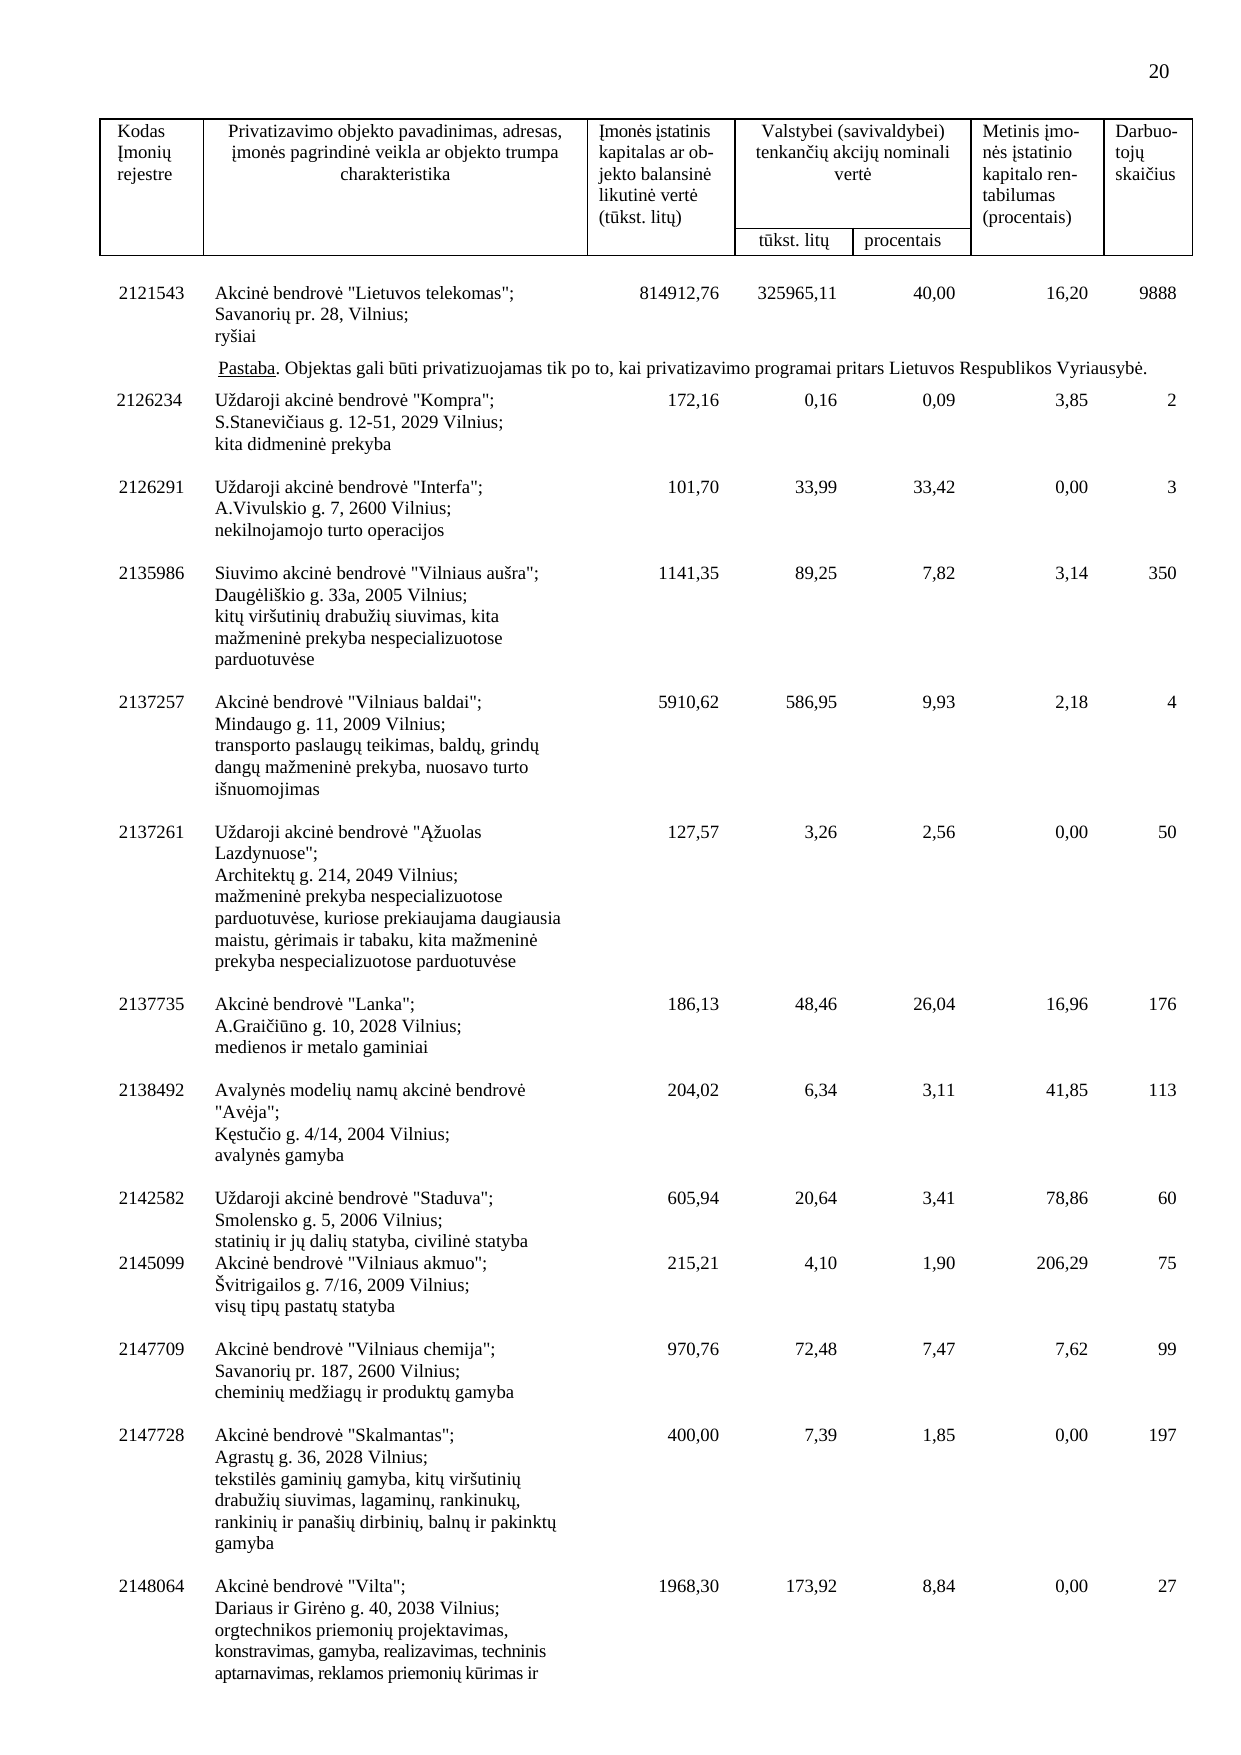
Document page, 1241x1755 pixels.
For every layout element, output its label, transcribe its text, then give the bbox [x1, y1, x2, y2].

table_cell 2137257 [100, 691, 203, 821]
table_cell 5910,62 [587, 691, 735, 821]
table_cell 7,39 [735, 1424, 853, 1575]
table_cell 2145099 [100, 1252, 203, 1338]
table_cell 27 [1104, 1575, 1192, 1683]
table_cell 2126234 [100, 389, 203, 476]
table_cell 3,41 [853, 1187, 971, 1252]
table_cell 176 [1104, 993, 1192, 1079]
table_cell 173,92 [735, 1575, 853, 1683]
table_cell 3,14 [971, 562, 1104, 691]
table_cell 50 [1104, 821, 1192, 993]
table_cell 127,57 [587, 821, 735, 993]
table_cell 2,56 [853, 821, 971, 993]
table_cell 9,93 [853, 691, 971, 821]
table_cell 72,48 [735, 1338, 853, 1424]
table_cell Uždaroji akcinė bendrovė "Staduva"; Smolensko g. 5, 2006 Vilnius; statinių ir jų dalių statyba, civilinė statyba [203, 1187, 587, 1252]
table_cell 20,64 [735, 1187, 853, 1252]
table_cell 0,16 [735, 389, 853, 476]
table_cell [588, 228, 734, 254]
table_cell 41,85 [971, 1079, 1104, 1187]
table_cell 33,99 [735, 476, 853, 562]
table_cell 0,00 [971, 476, 1104, 562]
table_cell 7,62 [971, 1338, 1104, 1424]
table_cell Akcinė bendrovė "Vilniaus akmuo"; Švitrigailos g. 7/16, 2009 Vilnius; visų tipų pastatų statyba [203, 1252, 587, 1338]
table_header Darbuo-tojų skaičius [1105, 120, 1192, 227]
table_cell 89,25 [735, 562, 853, 691]
table_cell procentais [854, 229, 970, 254]
table_cell [204, 228, 587, 254]
table_cell 0,09 [853, 389, 971, 476]
table_cell 8,84 [853, 1575, 971, 1683]
table_cell 2147709 [100, 1338, 203, 1424]
table_cell Akcinė bendrovė "Lanka"; A.Graičiūno g. 10, 2028 Vilnius; medienos ir metalo gaminiai [203, 993, 587, 1079]
table_cell 48,46 [735, 993, 853, 1079]
table_cell Siuvimo akcinė bendrovė "Vilniaus aušra"; Daugėliškio g. 33a, 2005 Vilnius; kitų viršutinių drabužių siuvimas, kita mažmeninė prekyba nespecializuotose parduotuvėse [203, 562, 587, 691]
table_cell 206,29 [971, 1252, 1104, 1338]
table_cell 6,34 [735, 1079, 853, 1187]
table_cell 1,85 [853, 1424, 971, 1575]
table_header Privatizavimo objekto pavadinimas, adresas, įmonės pagrindinė veikla ar objekto trumpa charakteristika [204, 120, 587, 227]
table_cell 2142582 [100, 1187, 203, 1252]
table_cell 172,16 [587, 389, 735, 476]
table_cell Avalynės modelių namų akcinė bendrovė "Avėja"; Kęstučio g. 4/14, 2004 Vilnius; avalynės gamyba [203, 1079, 587, 1187]
table_cell [971, 256, 1104, 282]
table_cell 2121543 [100, 282, 203, 357]
table_header Kodas Įmonių rejestre [101, 120, 203, 227]
table_cell 2126291 [100, 476, 203, 562]
table_cell 113 [1104, 1079, 1192, 1187]
table_cell 215,21 [587, 1252, 735, 1338]
table_cell Uždaroji akcinė bendrovė "Interfa"; A.Vivulskio g. 7, 2600 Vilnius; nekilnojamojo turto operacijos [203, 476, 587, 562]
table_cell 197 [1104, 1424, 1192, 1575]
table_cell 4,10 [735, 1252, 853, 1338]
table_cell 40,00 [853, 282, 971, 357]
table_cell [587, 256, 735, 282]
table_cell 33,42 [853, 476, 971, 562]
table_cell 99 [1104, 1338, 1192, 1424]
table_cell tūkst. litų [736, 229, 852, 254]
table_cell 2 [1104, 389, 1192, 476]
table_cell [972, 228, 1103, 254]
table_cell 3 [1104, 476, 1192, 562]
table_header Metinis įmo-nės įstatinio kapitalo ren-tabilumas (procentais) [972, 120, 1103, 227]
table_cell Akcinė bendrovė "Lietuvos telekomas"; Savanorių pr. 28, Vilnius; ryšiai [203, 282, 587, 357]
table_cell 0,00 [971, 1575, 1104, 1683]
table_cell 3,11 [853, 1079, 971, 1187]
table_cell 400,00 [587, 1424, 735, 1575]
table_cell 101,70 [587, 476, 735, 562]
table_cell 2147728 [100, 1424, 203, 1575]
table_cell 2137261 [100, 821, 203, 993]
table_cell [1104, 256, 1192, 282]
table_header Valstybei (savivaldybei) tenkančių akcijų nominali vertė [736, 120, 970, 227]
table_cell 1968,30 [587, 1575, 735, 1683]
table_cell 970,76 [587, 1338, 735, 1424]
table_cell 9888 [1104, 282, 1192, 357]
table_cell 586,95 [735, 691, 853, 821]
table_cell 325965,11 [735, 282, 853, 357]
table_cell 2,18 [971, 691, 1104, 821]
table_cell 1,90 [853, 1252, 971, 1338]
table_cell 16,20 [971, 282, 1104, 357]
table_cell 186,13 [587, 993, 735, 1079]
table_cell 60 [1104, 1187, 1192, 1252]
table_cell 350 [1104, 562, 1192, 691]
table_cell 204,02 [587, 1079, 735, 1187]
table_cell 7,47 [853, 1338, 971, 1424]
table_cell 16,96 [971, 993, 1104, 1079]
table_cell 75 [1104, 1252, 1192, 1338]
table_cell 3,26 [735, 821, 853, 993]
table_cell 78,86 [971, 1187, 1104, 1252]
table_cell 4 [1104, 691, 1192, 821]
table_cell Akcinė bendrovė "Vilta"; Dariaus ir Girėno g. 40, 2038 Vilnius; orgtechnikos priemonių projektavimas, konstravimas, gamyba, realizavimas, techninis aptarnavimas, reklamos priemonių kūrimas ir [203, 1575, 587, 1683]
table_cell [1105, 228, 1192, 254]
table_cell 0,00 [971, 821, 1104, 993]
table_cell [101, 228, 203, 254]
table_cell Akcinė bendrovė "Vilniaus baldai"; Mindaugo g. 11, 2009 Vilnius; transporto paslaugų teikimas, baldų, grindų dangų mažmeninė prekyba, nuosavo turto išnuomojimas [203, 691, 587, 821]
table_cell 814912,76 [587, 282, 735, 357]
table_cell 2137735 [100, 993, 203, 1079]
table_cell 1141,35 [587, 562, 735, 691]
table_cell [100, 256, 203, 282]
table_cell Akcinė bendrovė "Vilniaus chemija"; Savanorių pr. 187, 2600 Vilnius; cheminių medžiagų ir produktų gamyba [203, 1338, 587, 1424]
table_cell 26,04 [853, 993, 971, 1079]
table_cell [735, 256, 853, 282]
table_cell 2138492 [100, 1079, 203, 1187]
table_cell 2135986 [100, 562, 203, 691]
table_cell Uždaroji akcinė bendrovė "Ąžuolas Lazdynuose"; Architektų g. 214, 2049 Vilnius; mažmeninė prekyba nespecializuotose parduotuvėse, kuriose prekiaujama daugiausia maistu, gėrimais ir tabaku, kita mažmeninė prekyba nespecializuotose parduotuvėse [203, 821, 587, 993]
table_cell Uždaroji akcinė bendrovė "Kompra"; S.Stanevičiaus g. 12-51, 2029 Vilnius; kita didmeninė prekyba [203, 389, 587, 476]
table_cell [203, 256, 587, 282]
table_cell [853, 256, 971, 282]
table_cell 0,00 [971, 1424, 1104, 1575]
table_cell 2148064 [100, 1575, 203, 1683]
table_cell Akcinė bendrovė "Skalmantas"; Agrastų g. 36, 2028 Vilnius; tekstilės gaminių gamyba, kitų viršutinių drabužių siuvimas, lagaminų, rankinukų, rankinių ir panašių dirbinių, balnų ir pakinktų gamyba [203, 1424, 587, 1575]
table_cell 605,94 [587, 1187, 735, 1252]
table_cell Pastaba. Objektas gali būti privatizuojamas tik po to, kai privatizavimo programai pritars Lietuvos Respublikos Vyriausybė. [100, 357, 1192, 389]
table_header Įmonės įstatinis kapitalas ar ob-jekto balansinė likutinė vertė (tūkst. litų) [588, 120, 734, 227]
table_cell 7,82 [853, 562, 971, 691]
table_cell 3,85 [971, 389, 1104, 476]
